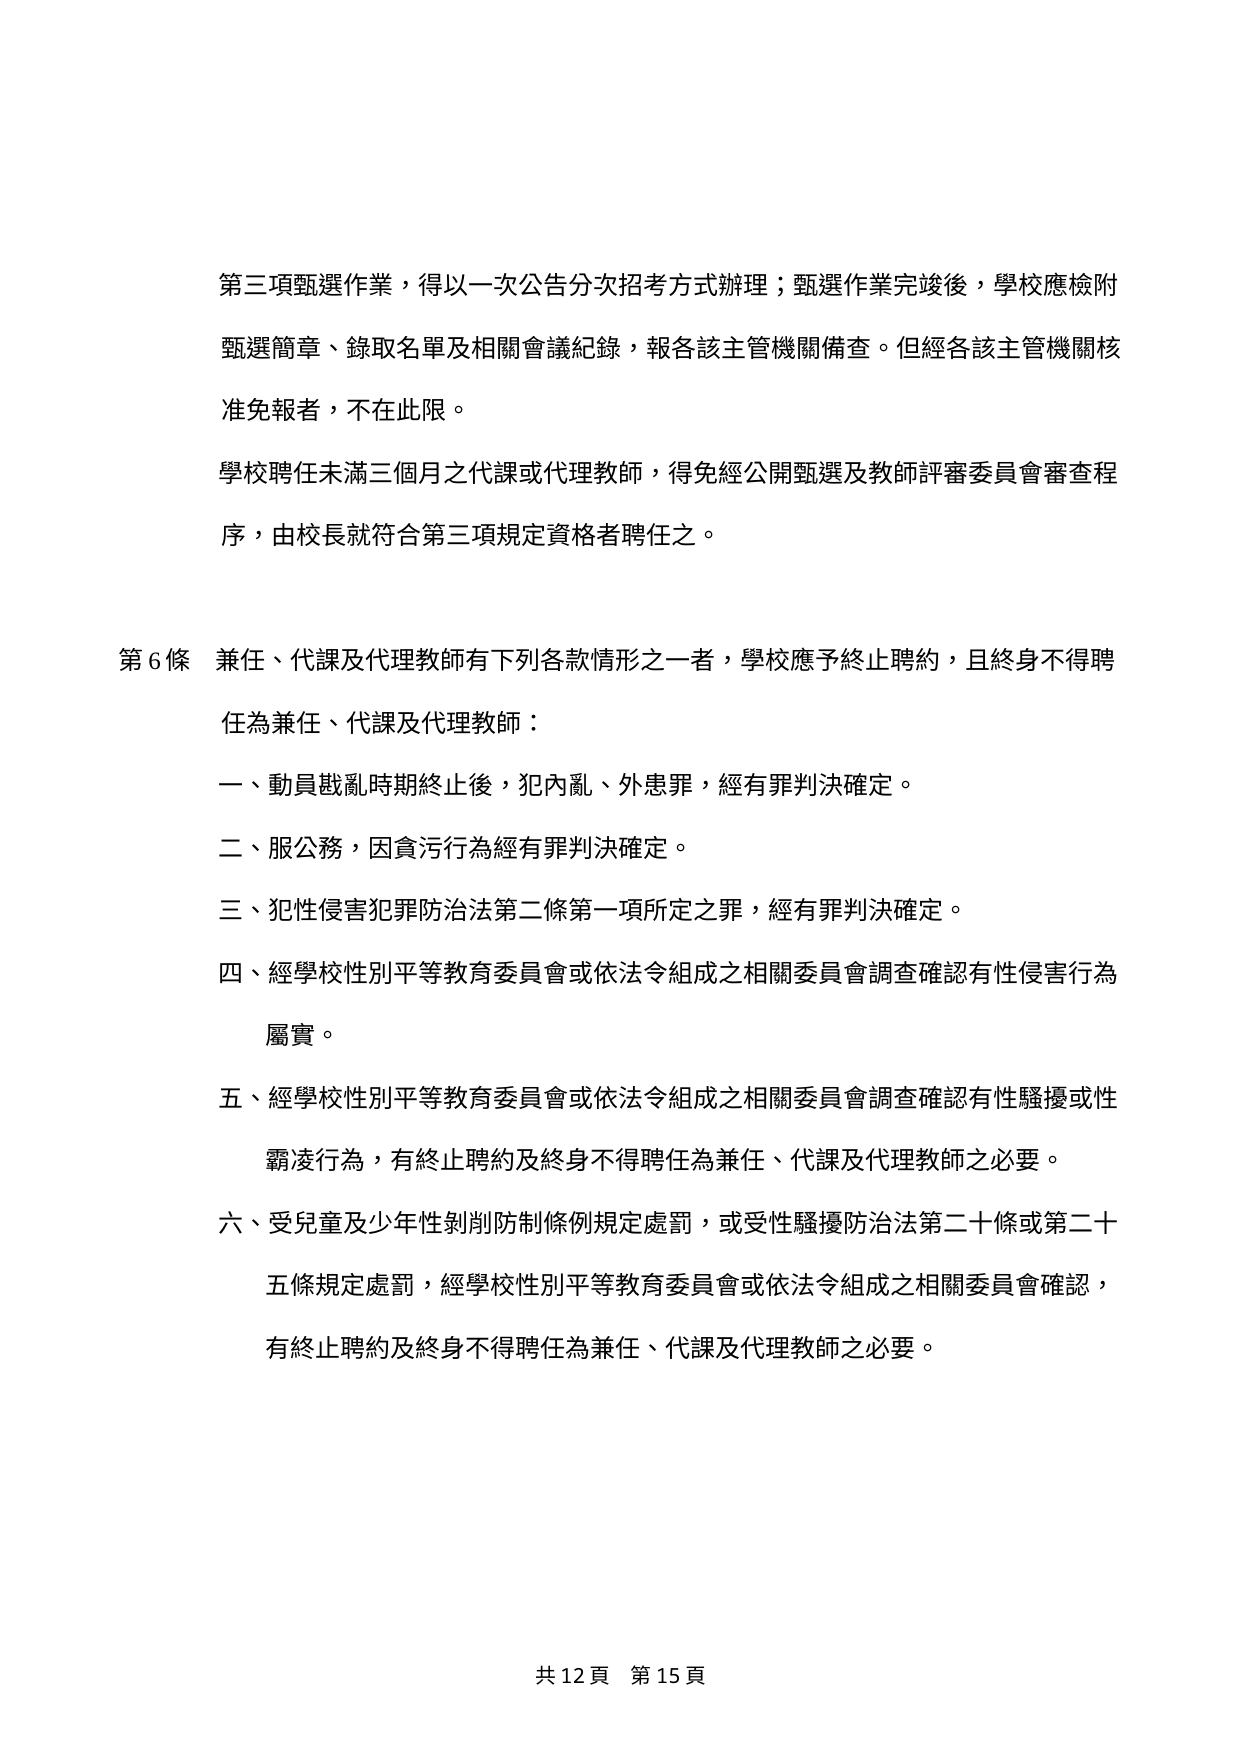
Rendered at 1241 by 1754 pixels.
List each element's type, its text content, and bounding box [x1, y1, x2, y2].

text 第6條 兼任、代課及代理教師有下列各款情形之一者，學校應予終止聘約，且終身不得聘任為兼任、代課及代理教師： [118, 617, 1122, 742]
text 五、經學校性別平等教育委員會或依法令組成之相關委員會調查確認有性騷擾或性霸凌行為，有終止聘約及終身不得聘任為兼任、代課及代理教師之必要。 [218, 1055, 1122, 1180]
text 二、服公務，因貪污行為經有罪判決確定。 [218, 805, 1122, 867]
text 一、動員戡亂時期終止後，犯內亂、外患罪，經有罪判決確定。 [218, 742, 1122, 805]
text 第三項甄選作業，得以一次公告分次招考方式辦理；甄選作業完竣後，學校應檢附甄選簡章、錄取名單及相關會議紀錄，報各該主管機關備查。但經各該主管機關核准免報者，不在此限。 [218, 242, 1122, 430]
text 學校聘任未滿三個月之代課或代理教師，得免經公開甄選及教師評審委員會審查程序，由校長就符合第三項規定資格者聘任之。 [218, 430, 1122, 555]
text 六、受兒童及少年性剝削防制條例規定處罰，或受性騷擾防治法第二十條或第二十五條規定處罰，經學校性別平等教育委員會或依法令組成之相關委員會確認，有終止聘約及終身不得聘任為兼任、代課及代理教師之必要。 [218, 1180, 1122, 1367]
text 四、經學校性別平等教育委員會或依法令組成之相關委員會調查確認有性侵害行為屬實。 [218, 930, 1122, 1055]
text 三、犯性侵害犯罪防治法第二條第一項所定之罪，經有罪判決確定。 [218, 867, 1122, 930]
